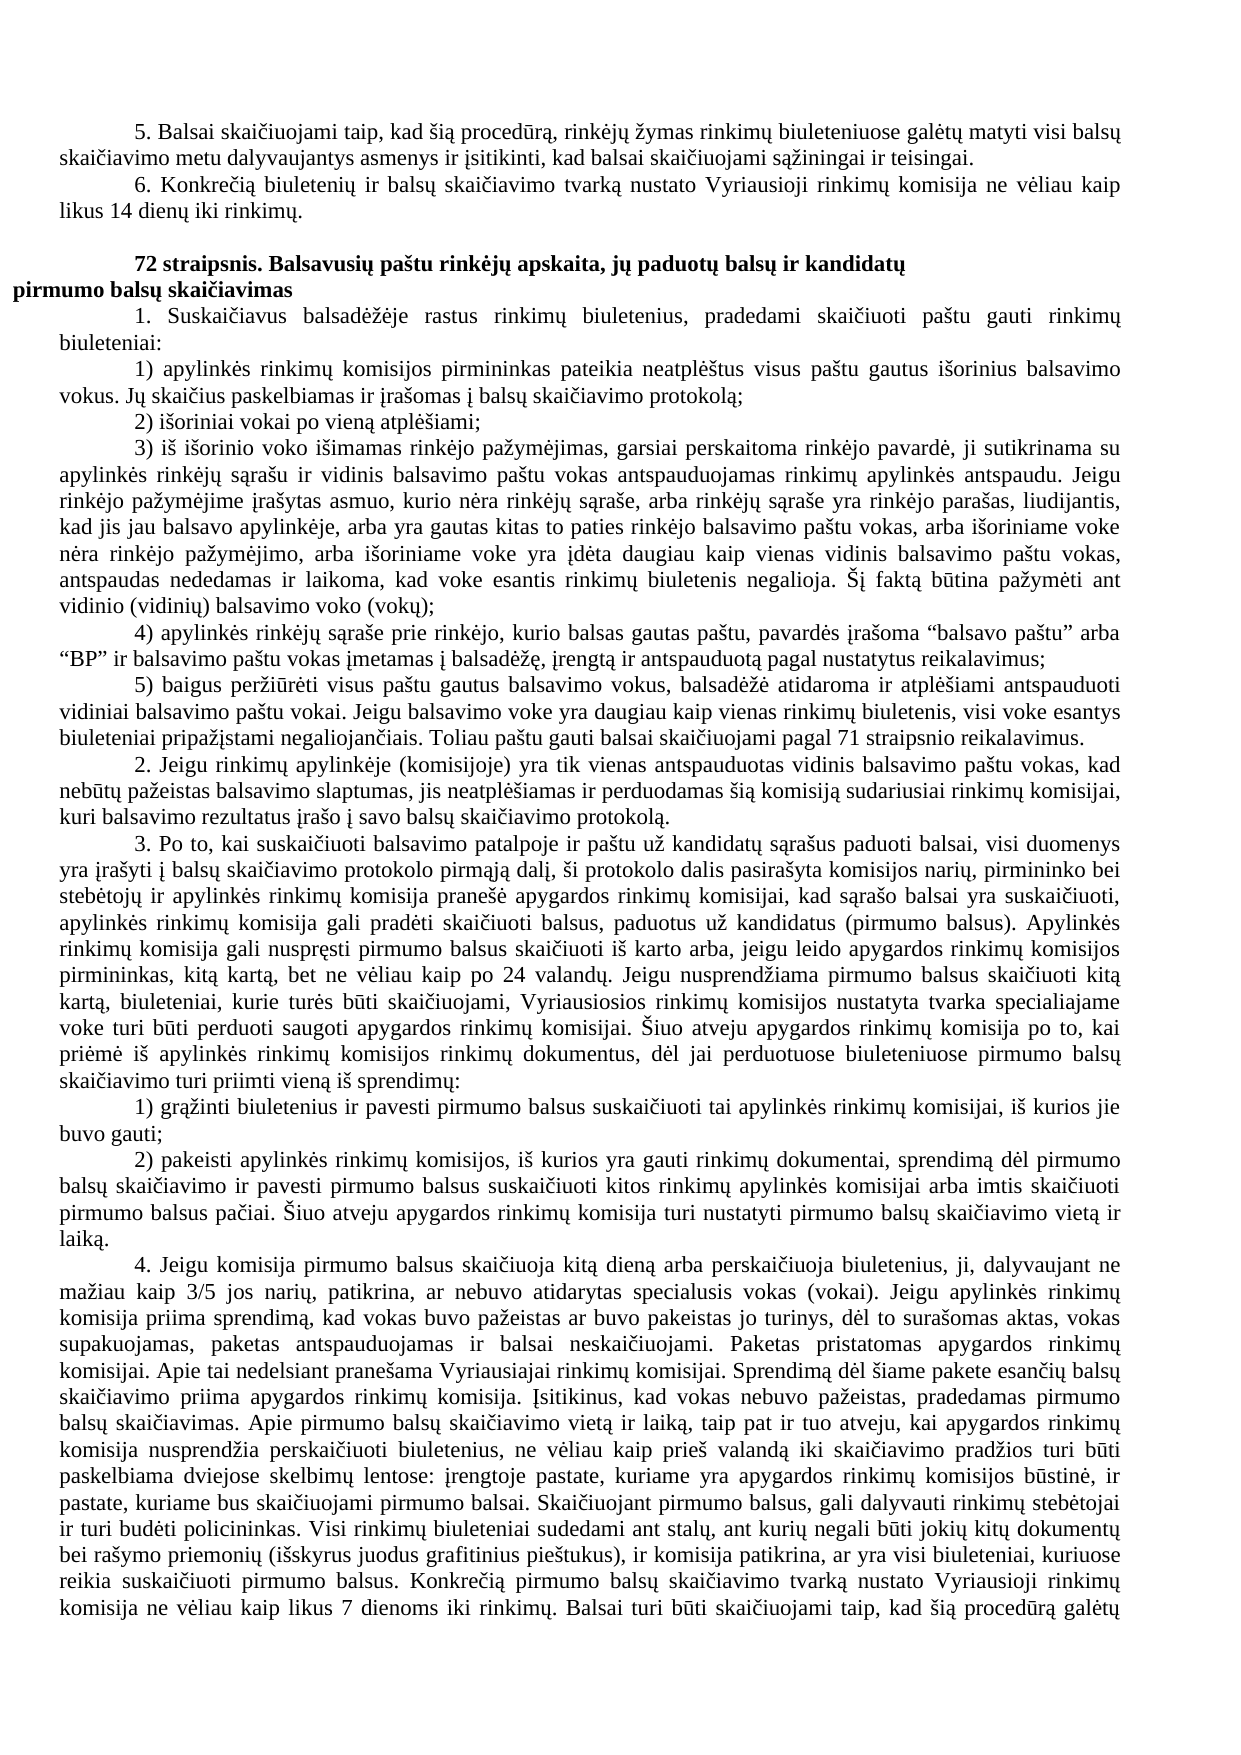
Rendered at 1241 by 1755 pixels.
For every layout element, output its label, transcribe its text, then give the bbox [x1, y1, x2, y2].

text 4. Jeigu komisija pirmumo balsus skaičiuoja kitą dieną arba perskaičiuoja biuletenius, ji, dalyvaujant ne mažiau kaip 3/5 jos narių, patikrina, ar nebuvo atidarytas specialusis vokas (vokai). Jeigu apylinkės rinkimų komisija priima sprendimą, kad vokas buvo pažeistas ar buvo pakeistas jo turinys, dėl to surašomas aktas, vokas supakuojamas, paketas antspauduojamas ir balsai neskaičiuojami. Paketas pristatomas apygardos rinkimų komisijai. Apie tai nedelsiant pranešama Vyriausiajai rinkimų komisijai. Sprendimą dėl šiame pakete esančių balsų skaičiavimo priima apygardos rinkimų komisija. Įsitikinus, kad vokas nebuvo pažeistas, pradedamas pirmumo balsų skaičiavimas. Apie pirmumo balsų skaičiavimo vietą ir laiką, taip pat ir tuo atveju, kai apygardos rinkimų komisija nusprendžia perskaičiuoti biuletenius, ne vėliau kaip prieš valandą iki skaičiavimo pradžios turi būti paskelbiama dviejose skelbimų lentose: įrengtoje pastate, kuriame yra apygardos rinkimų komisijos būstinė, ir pastate, kuriame bus skaičiuojami pirmumo balsai. Skaičiuojant pirmumo balsus, gali dalyvauti rinkimų stebėtojai ir turi budėti policininkas. Visi rinkimų biuleteniai sudedami ant stalų, ant kurių negali būti jokių kitų dokumentų bei rašymo priemonių (išskyrus juodus grafitinius pieštukus), ir komisija patikrina, ar yra visi biuleteniai, kuriuose reikia suskaičiuoti pirmumo balsus. Konkrečią pirmumo balsų skaičiavimo tvarką nustato Vyriausioji rinkimų komisija ne vėliau kaip likus 7 dienoms iki rinkimų. Balsai turi būti skaičiuojami taip, kad šią procedūrą galėtų [59, 1251, 1122, 1620]
text 1) grąžinti biuletenius ir pavesti pirmumo balsus suskaičiuoti tai apylinkės rinkimų komisijai, iš kurios jie buvo gauti; [59, 1093, 1122, 1146]
text 72 straipsnis. Balsavusių paštu rinkėjų apskaita, jų paduotų balsų ir kandidatų [134, 250, 1122, 276]
text 2) išoriniai vokai po vieną atplėšiami; [59, 408, 1122, 434]
text 1. Suskaičiavus balsadėžėje rastus rinkimų biuletenius, pradedami skaičiuoti paštu gauti rinkimų biuleteniai: [59, 303, 1122, 355]
text 6. Konkrečią biuletenių ir balsų skaičiavimo tvarką nustato Vyriausioji rinkimų komisija ne vėliau kaip likus 14 dienų iki rinkimų. [59, 171, 1122, 223]
text 5) baigus peržiūrėti visus paštu gautus balsavimo vokus, balsadėžė atidaroma ir atplėšiami antspauduoti vidiniai balsavimo paštu vokai. Jeigu balsavimo voke yra daugiau kaip vienas rinkimų biuletenis, visi voke esantys biuleteniai pripažįstami negaliojančiais. Toliau paštu gauti balsai skaičiuojami pagal 71 straipsnio reikalavimus. [59, 672, 1122, 751]
text 5. Balsai skaičiuojami taip, kad šią procedūrą, rinkėjų žymas rinkimų biuleteniuose galėtų matyti visi balsų skaičiavimo metu dalyvaujantys asmenys ir įsitikinti, kad balsai skaičiuojami sąžiningai ir teisingai. [59, 118, 1122, 171]
text 2) pakeisti apylinkės rinkimų komisijos, iš kurios yra gauti rinkimų dokumentai, sprendimą dėl pirmumo balsų skaičiavimo ir pavesti pirmumo balsus suskaičiuoti kitos rinkimų apylinkės komisijai arba imtis skaičiuoti pirmumo balsus pačiai. Šiuo atveju apygardos rinkimų komisija turi nustatyti pirmumo balsų skaičiavimo vietą ir laiką. [59, 1146, 1122, 1251]
text 3. Po to, kai suskaičiuoti balsavimo patalpoje ir paštu už kandidatų sąrašus paduoti balsai, visi duomenys yra įrašyti į balsų skaičiavimo protokolo pirmąją dalį, ši protokolo dalis pasirašyta komisijos narių, pirmininko bei stebėtojų ir apylinkės rinkimų komisija pranešė apygardos rinkimų komisijai, kad sąrašo balsai yra suskaičiuoti, apylinkės rinkimų komisija gali pradėti skaičiuoti balsus, paduotus už kandidatus (pirmumo balsus). Apylinkės rinkimų komisija gali nuspręsti pirmumo balsus skaičiuoti iš karto arba, jeigu leido apygardos rinkimų komisijos pirmininkas, kitą kartą, bet ne vėliau kaip po 24 valandų. Jeigu nusprendžiama pirmumo balsus skaičiuoti kitą kartą, biuleteniai, kurie turės būti skaičiuojami, Vyriausiosios rinkimų komisijos nustatyta tvarka specialiajame voke turi būti perduoti saugoti apygardos rinkimų komisijai. Šiuo atveju apygardos rinkimų komisija po to, kai priėmė iš apylinkės rinkimų komisijos rinkimų dokumentus, dėl jai perduotuose biuleteniuose pirmumo balsų skaičiavimo turi priimti vieną iš sprendimų: [59, 830, 1122, 1093]
text 3) iš išorinio voko išimamas rinkėjo pažymėjimas, garsiai perskaitoma rinkėjo pavardė, ji sutikrinama su apylinkės rinkėjų sąrašu ir vidinis balsavimo paštu vokas antspauduojamas rinkimų apylinkės antspaudu. Jeigu rinkėjo pažymėjime įrašytas asmuo, kurio nėra rinkėjų sąraše, arba rinkėjų sąraše yra rinkėjo parašas, liudijantis, kad jis jau balsavo apylinkėje, arba yra gautas kitas to paties rinkėjo balsavimo paštu vokas, arba išoriniame voke nėra rinkėjo pažymėjimo, arba išoriniame voke yra įdėta daugiau kaip vienas vidinis balsavimo paštu vokas, antspaudas nededamas ir laikoma, kad voke esantis rinkimų biuletenis negalioja. Šį faktą būtina pažymėti ant vidinio (vidinių) balsavimo voko (vokų); [59, 434, 1122, 619]
text 1) apylinkės rinkimų komisijos pirmininkas pateikia neatplėštus visus paštu gautus išorinius balsavimo vokus. Jų skaičius paskelbiamas ir įrašomas į balsų skaičiavimo protokolą; [59, 355, 1122, 408]
text pirmumo balsų skaičiavimas [13, 276, 1122, 303]
text 4) apylinkės rinkėjų sąraše prie rinkėjo, kurio balsas gautas paštu, pavardės įrašoma “balsavo paštu” arba “BP” ir balsavimo paštu vokas įmetamas į balsadėžę, įrengtą ir antspauduotą pagal nustatytus reikalavimus; [59, 619, 1122, 672]
text 2. Jeigu rinkimų apylinkėje (komisijoje) yra tik vienas antspauduotas vidinis balsavimo paštu vokas, kad nebūtų pažeistas balsavimo slaptumas, jis neatplėšiamas ir perduodamas šią komisiją sudariusiai rinkimų komisijai, kuri balsavimo rezultatus įrašo į savo balsų skaičiavimo protokolą. [59, 751, 1122, 830]
